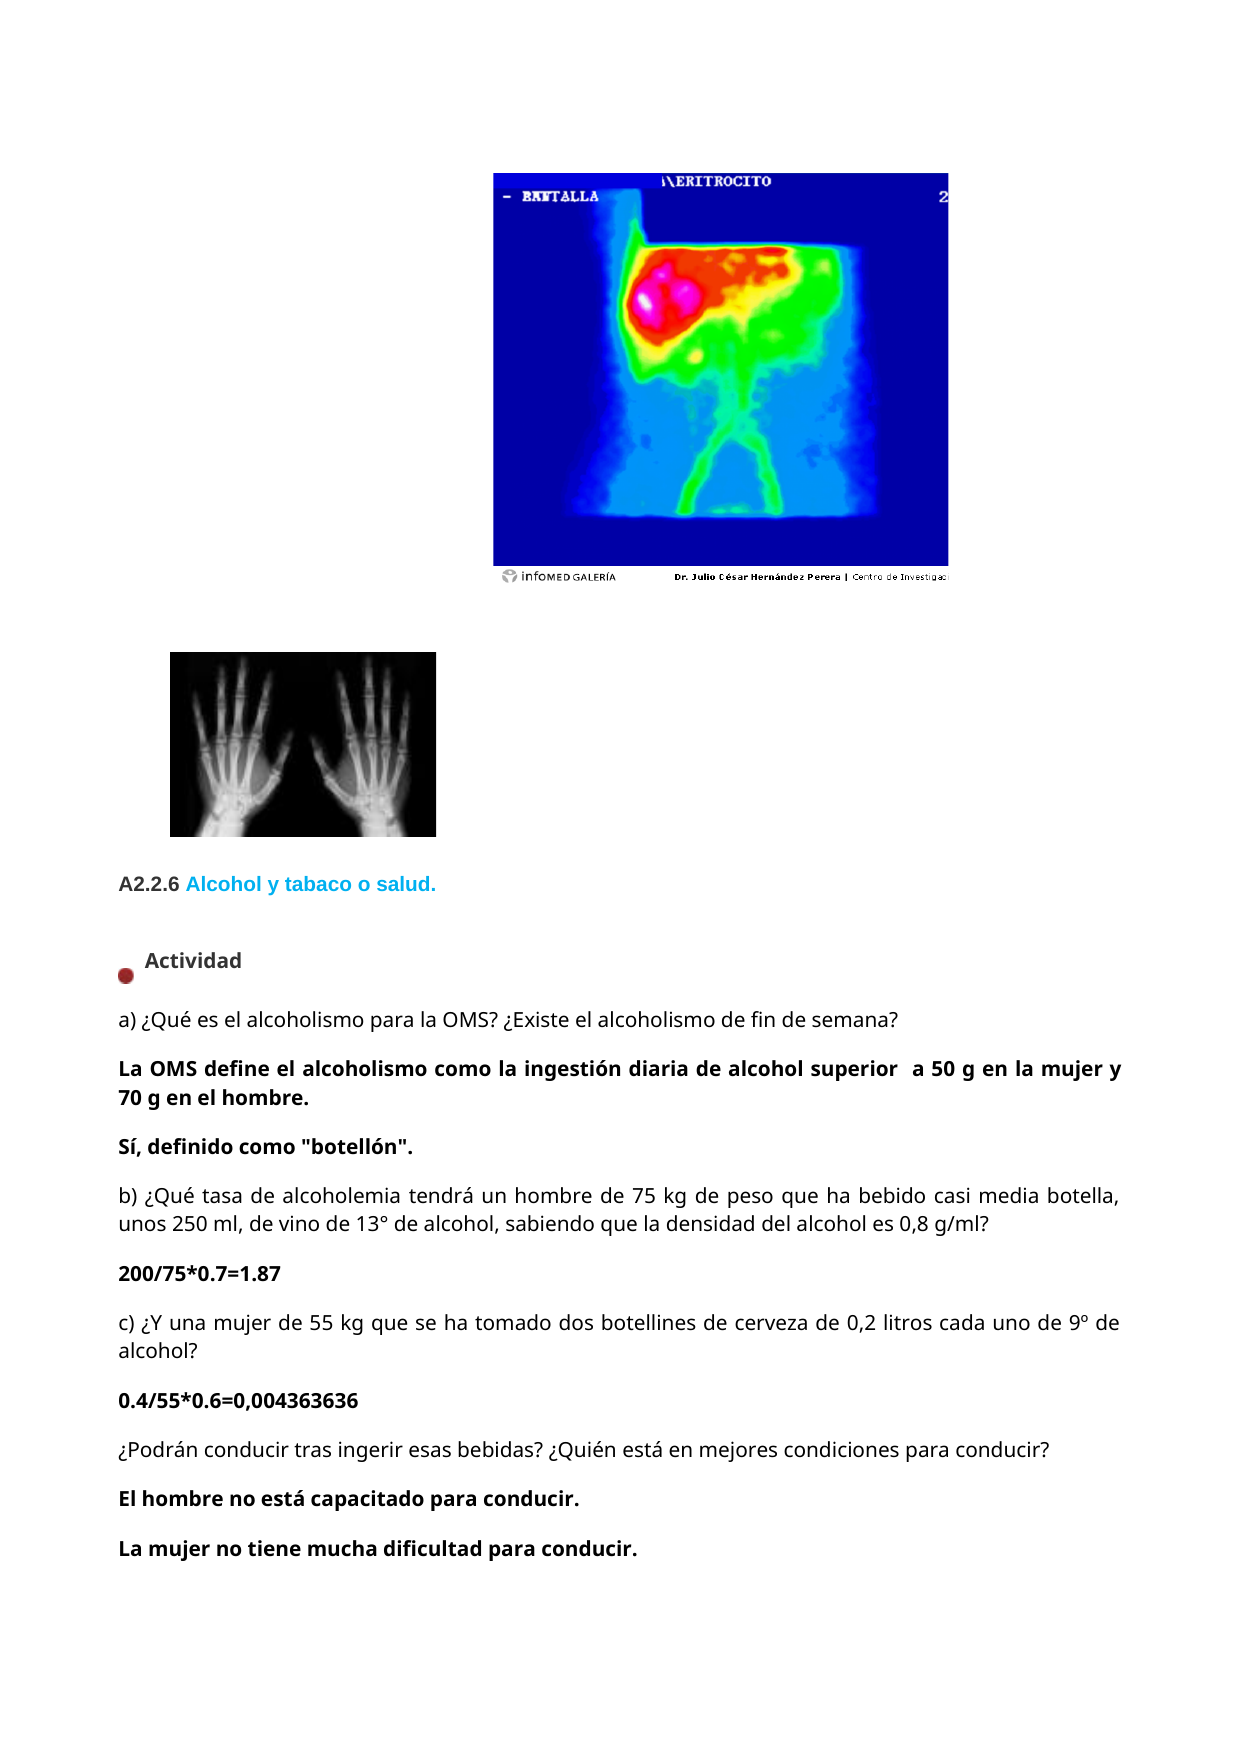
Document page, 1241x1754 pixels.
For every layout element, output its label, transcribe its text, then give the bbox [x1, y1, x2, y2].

text 0.4/55*0.6=0,004363636 [118, 1386, 1122, 1414]
text c) ¿Y una mujer de 55 kg que se ha tomado dos botellines de cerveza de 0,2 litros cada uno de 9º de alcohol? [118, 1308, 1122, 1365]
picture [493, 173, 949, 587]
text 200/75*0.7=1.87 [118, 1259, 1122, 1287]
text La OMS define el alcoholismo como la ingestión diaria de alcohol superior a 50 g en la mujer y 70 g en el hombre. [118, 1054, 1122, 1111]
text a) ¿Qué es el alcoholismo para la OMS? ¿Existe el alcoholismo de fin de semana? [118, 1005, 1122, 1033]
picture [170, 652, 437, 837]
text Actividad [118, 946, 1122, 984]
picture [118, 968, 134, 984]
text ¿Podrán conducir tras ingerir esas bebidas? ¿Quién está en mejores condiciones para conducir? [118, 1435, 1122, 1463]
text La mujer no tiene mucha dificultad para conducir. [118, 1534, 1122, 1562]
text A2.2.6 Alcohol y tabaco o salud. [118, 872, 1122, 896]
text El hombre no está capacitado para conducir. [118, 1484, 1122, 1513]
text b) ¿Qué tasa de alcoholemia tendrá un hombre de 75 kg de peso que ha bebido casi media botella, unos 250 ml, de vino de 13° de alcohol, sabiendo que la densidad del alcohol es 0,8 g/ml? [118, 1181, 1122, 1238]
text Sí, definido como "botellón". [118, 1132, 1122, 1160]
